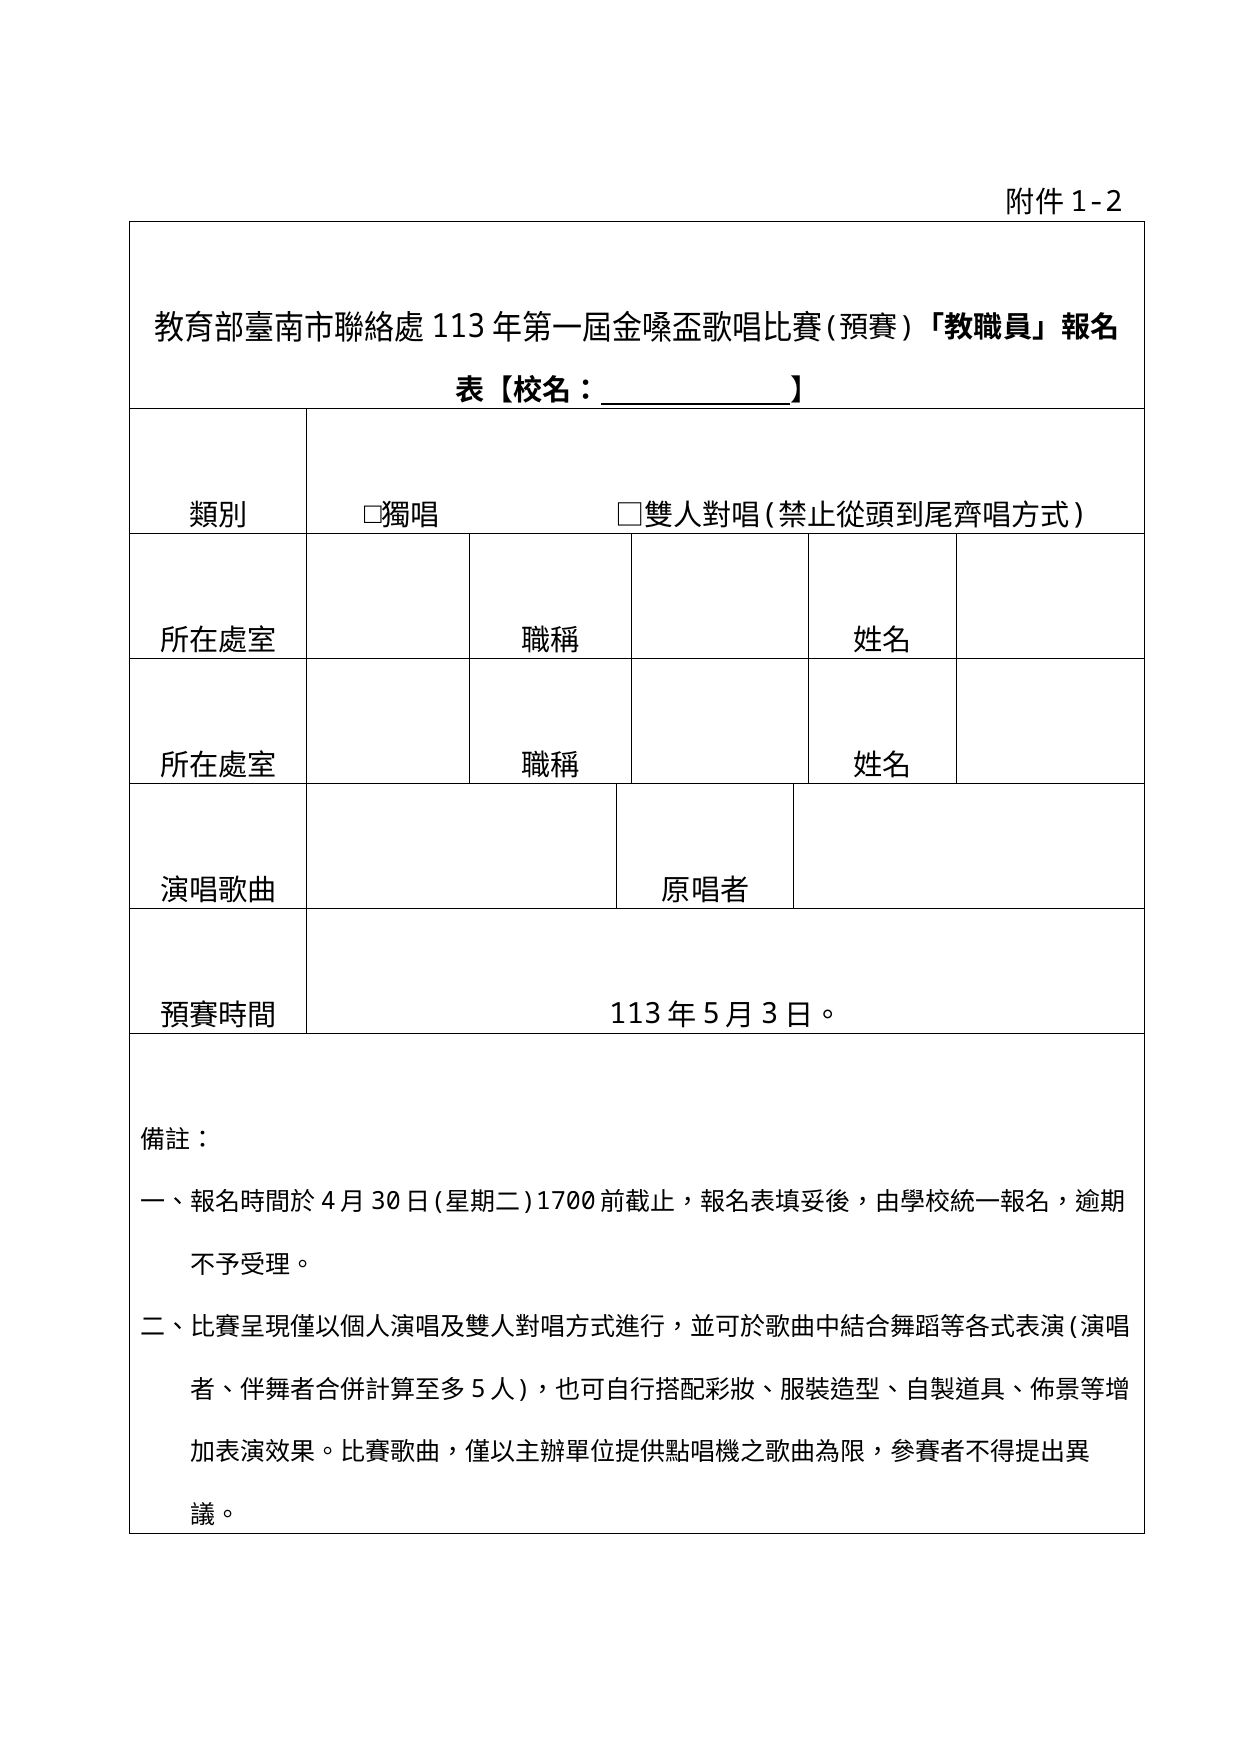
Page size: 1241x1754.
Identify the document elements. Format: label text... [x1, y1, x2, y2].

table_cell 所在處室 [130, 534, 306, 658]
table_cell 113年5月3日。 [307, 909, 1144, 1033]
table_cell [632, 659, 808, 783]
table_cell [794, 784, 1144, 908]
table_cell 原唱者 [617, 784, 793, 908]
table_cell [957, 534, 1144, 658]
table_cell 姓名 [809, 534, 956, 658]
table_cell 預賽時間 [130, 909, 306, 1033]
table_cell 所在處室 [130, 659, 306, 783]
table_cell 職稱 [470, 534, 631, 658]
text 附件1-2 [118, 158, 1122, 221]
table_cell 備註： 一、報名時間於4月30日(星期二)1700前截止，報名表填妥後，由學校統一報名，逾期不予受理。 二、比賽呈現僅以個人演唱及雙人對唱方式進行，並可於歌曲中結合舞蹈等各式表演(演唱者、伴舞者合併計算至多5人)，也可自行搭配彩妝、服裝造型、自製道具、佈景等增加表演效果。比賽歌曲，僅以主辦單位提供點唱機之歌曲為限，參賽者不得提出異議。 [130, 1034, 1144, 1533]
table_cell [307, 784, 616, 908]
table_cell [957, 659, 1144, 783]
table_cell 職稱 [470, 659, 631, 783]
table_cell 類別 [130, 409, 306, 533]
table_cell 演唱歌曲 [130, 784, 306, 908]
table_cell [632, 534, 808, 658]
table_cell □獨唱 □雙人對唱(禁止從頭到尾齊唱方式) [307, 409, 1144, 533]
table_cell [307, 534, 469, 658]
table_cell [307, 659, 469, 783]
table_header 教育部臺南市聯絡處113年第一屆金嗓盃歌唱比賽(預賽)「教職員」報名表【校名： 】 [130, 222, 1144, 408]
table_cell 姓名 [809, 659, 956, 783]
